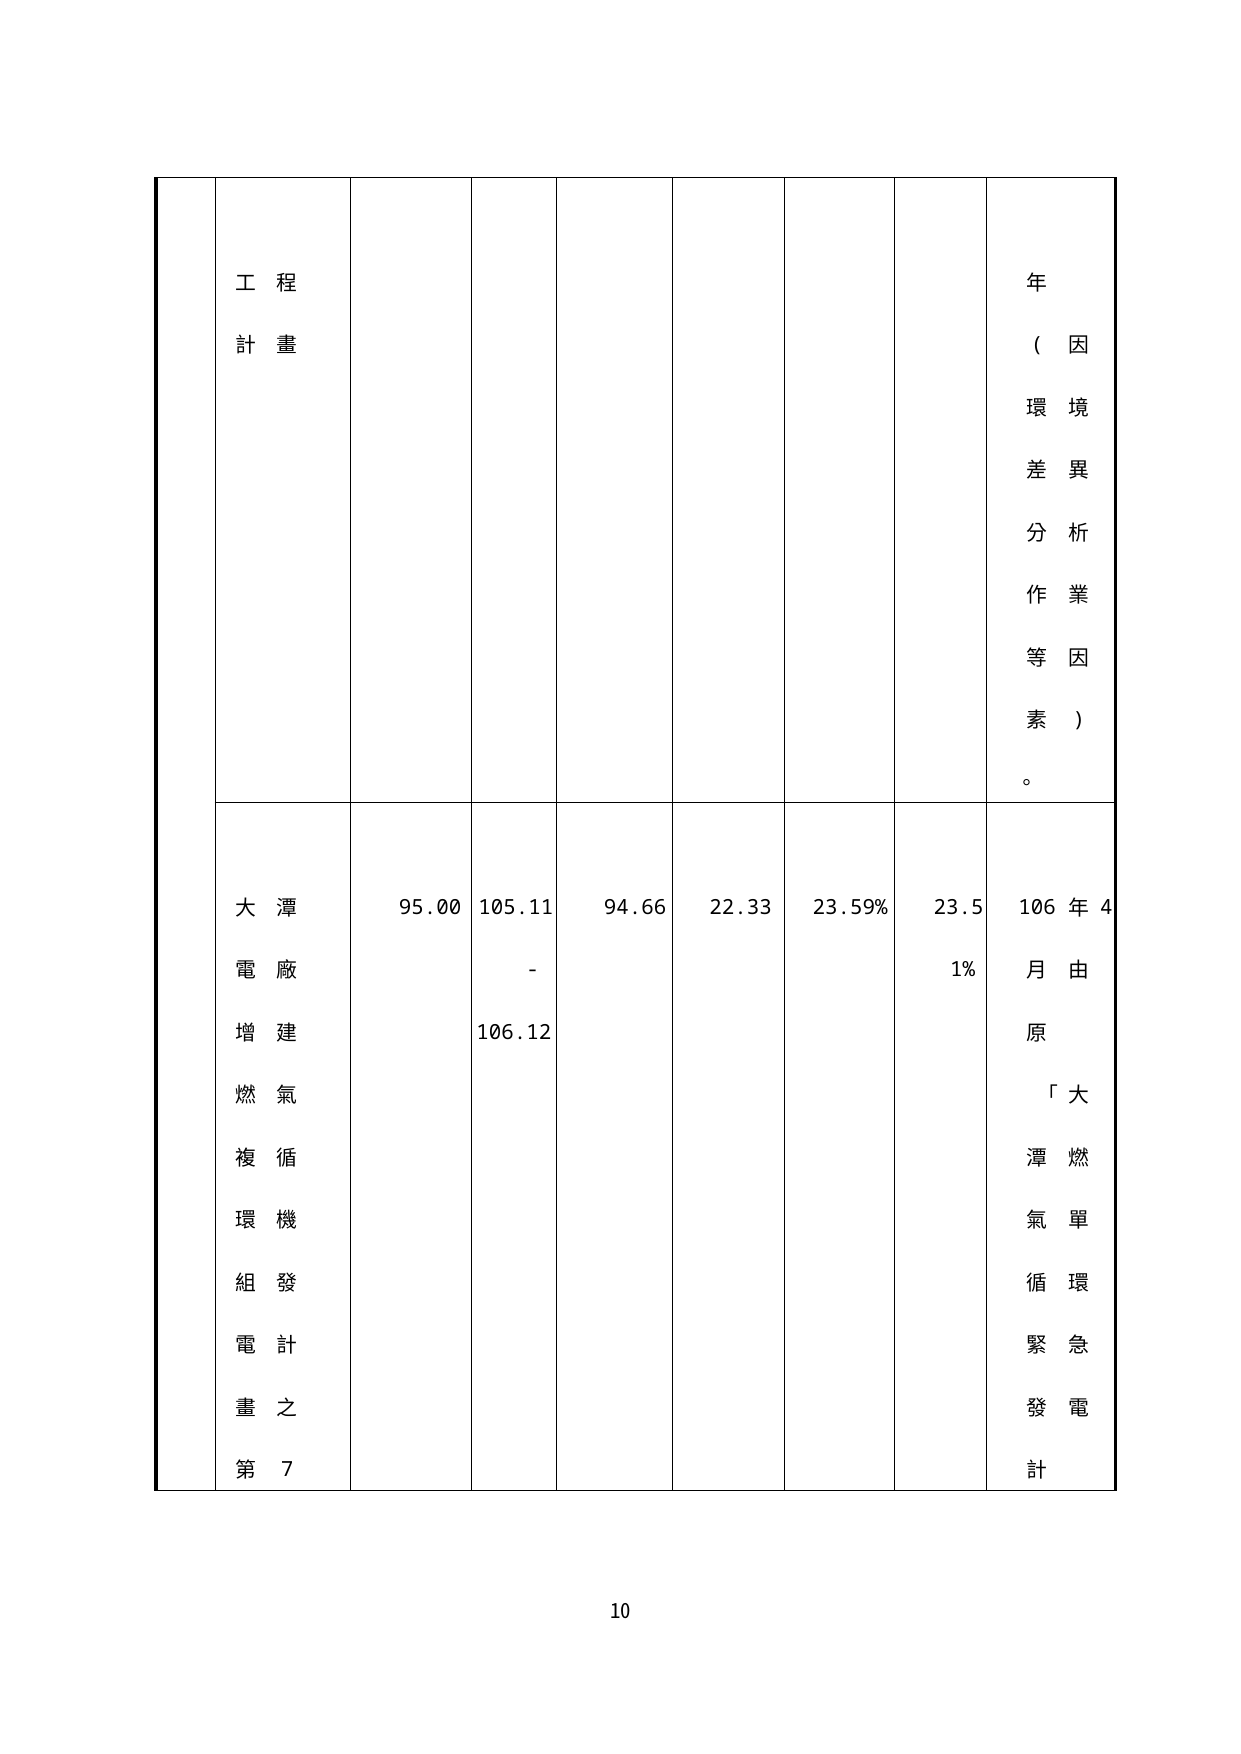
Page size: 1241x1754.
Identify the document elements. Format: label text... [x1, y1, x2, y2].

table_cell [895, 178, 986, 802]
table_cell 106年4月由原「大潭燃氣單循環緊急發電計 [987, 803, 1114, 1490]
table_cell [472, 178, 556, 802]
table_cell 大潭電廠增建燃氣複循環機組發電計畫之第7 [216, 803, 350, 1490]
table_cell 23.51% [895, 803, 986, 1490]
table_cell [785, 178, 894, 802]
table_cell [557, 178, 672, 802]
table_cell [351, 178, 471, 802]
table_cell 工程計畫 [216, 178, 350, 802]
table_cell [158, 178, 215, 1490]
table_cell [673, 178, 784, 802]
table_cell 105.11- 106.12 [472, 803, 556, 1490]
table_cell 22.33 [673, 803, 784, 1490]
table_cell 94.66 [557, 803, 672, 1490]
table_cell 23.59% [785, 803, 894, 1490]
table_cell 95.00 [351, 803, 471, 1490]
table_cell 年(因環境差異分析作業等因素)。 [987, 178, 1114, 802]
